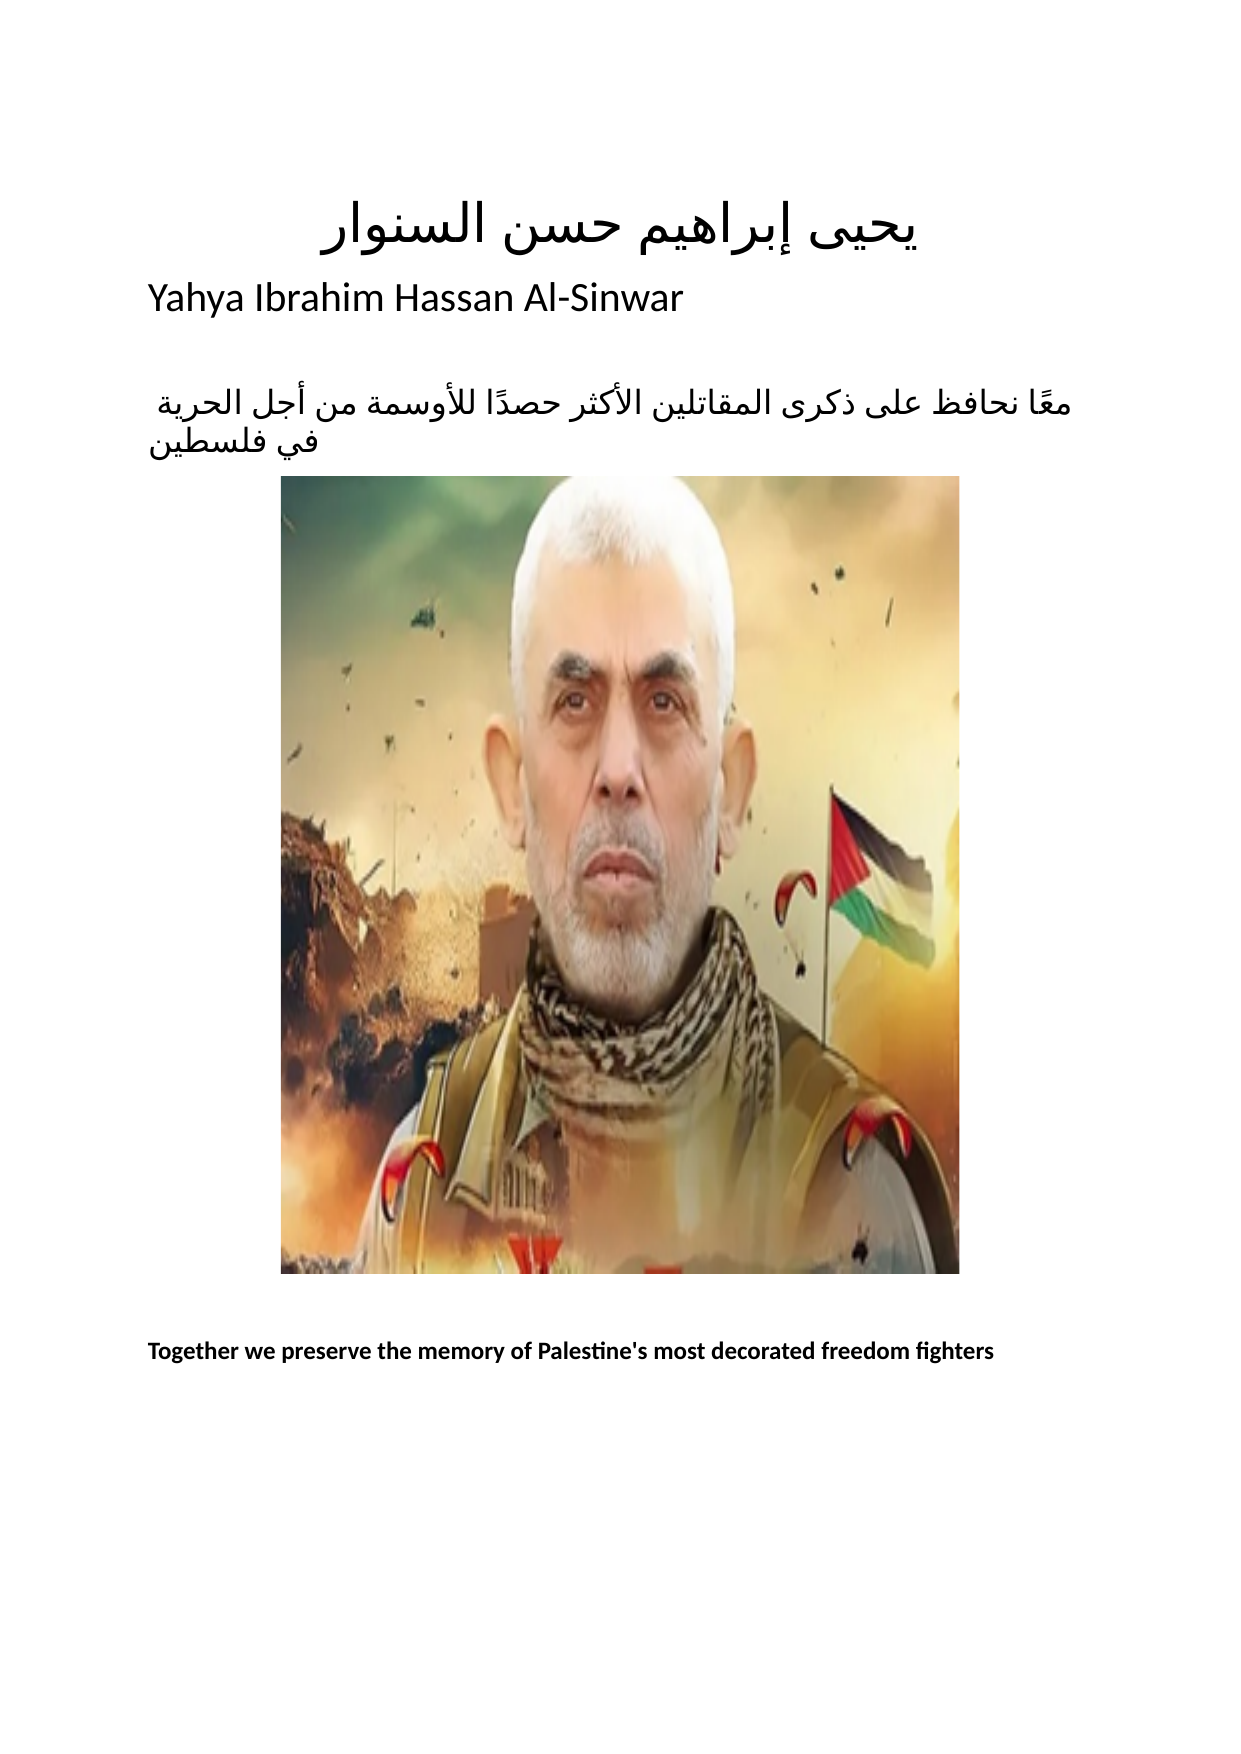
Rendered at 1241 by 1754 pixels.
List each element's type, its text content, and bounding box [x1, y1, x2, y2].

text يحيى إبراهيم حسن السنوار [148, 192, 1093, 254]
text معًا نحافظ على ذكرى المقاتلين الأكثر حصدًا للأوسمة من أجل الحرية في فلسطين [148, 383, 1093, 460]
text Together we preserve the memory of Palestine's most decorated freedom fighters [148, 1335, 1093, 1366]
text Yahya Ibrahim Hassan Al-Sinwar [148, 271, 1093, 322]
